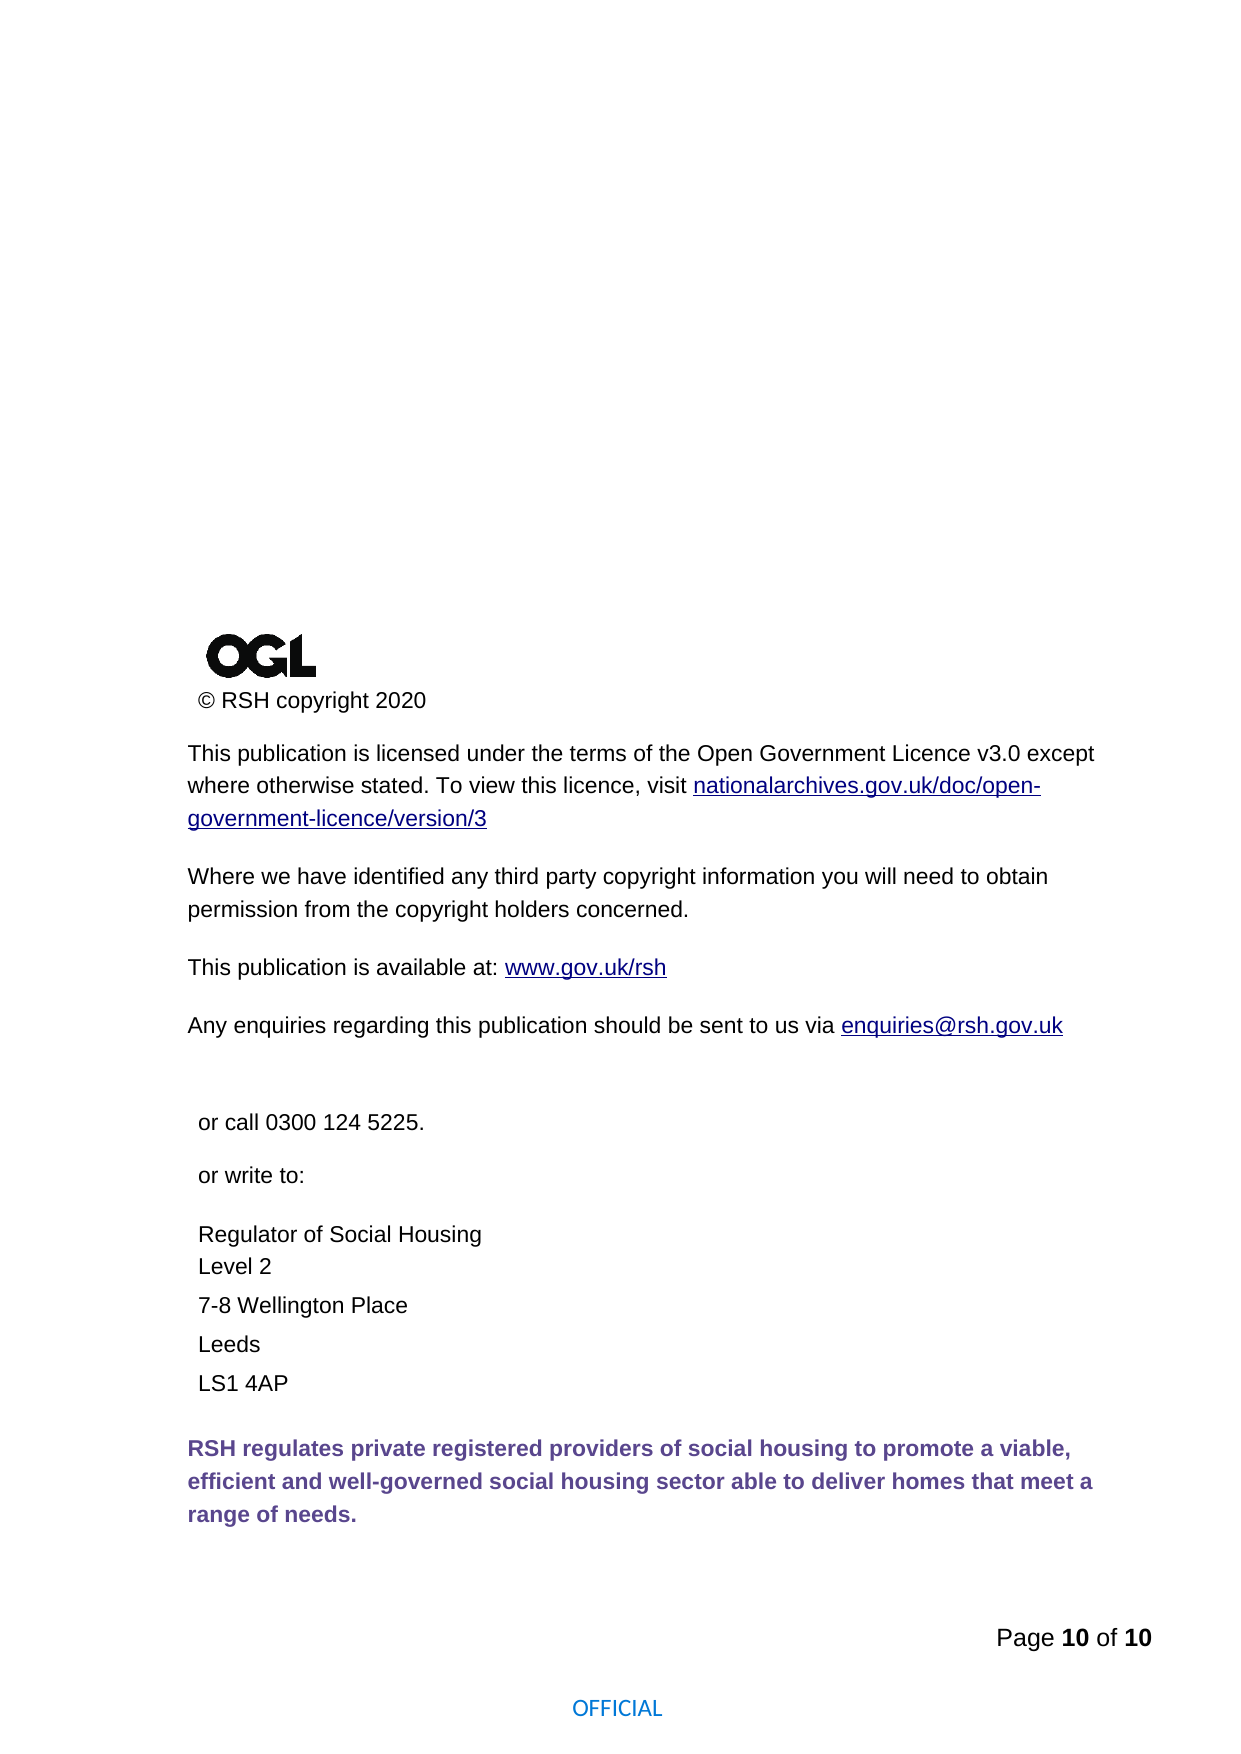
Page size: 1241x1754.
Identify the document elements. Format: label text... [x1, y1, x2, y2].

text Any enquiries regarding this publication should be sent to us via enquiries@rsh.gov.uk [187, 1012, 1152, 1038]
text 7-8 Wellington Place [198, 1292, 1152, 1318]
text or call 0300 124 5225. [198, 1109, 1152, 1135]
text © RSH copyright 2020 [198, 687, 1152, 713]
text or write to: [198, 1162, 1152, 1188]
text Where we have identified any third party copyright information you will need to obtain permission from the copyright holders concerned. [187, 863, 1152, 923]
text Level 2 [198, 1253, 1152, 1279]
text Regulator of Social Housing [198, 1221, 1152, 1247]
text RSH regulates private registered providers of social housing to promote a viable, efficient and well-governed social housing sector able to deliver homes that meet a range of needs. [187, 1435, 1152, 1527]
text This publication is licensed under the terms of the Open Government Licence v3.0 except where otherwise stated. To view this licence, visit nationalarchives.gov.uk/doc/open-government-licence/version/3 [187, 739, 1152, 832]
text LS1 4AP [198, 1370, 1152, 1396]
text Leeds [198, 1331, 1152, 1357]
text This publication is available at: www.gov.uk/rsh [187, 954, 1152, 981]
